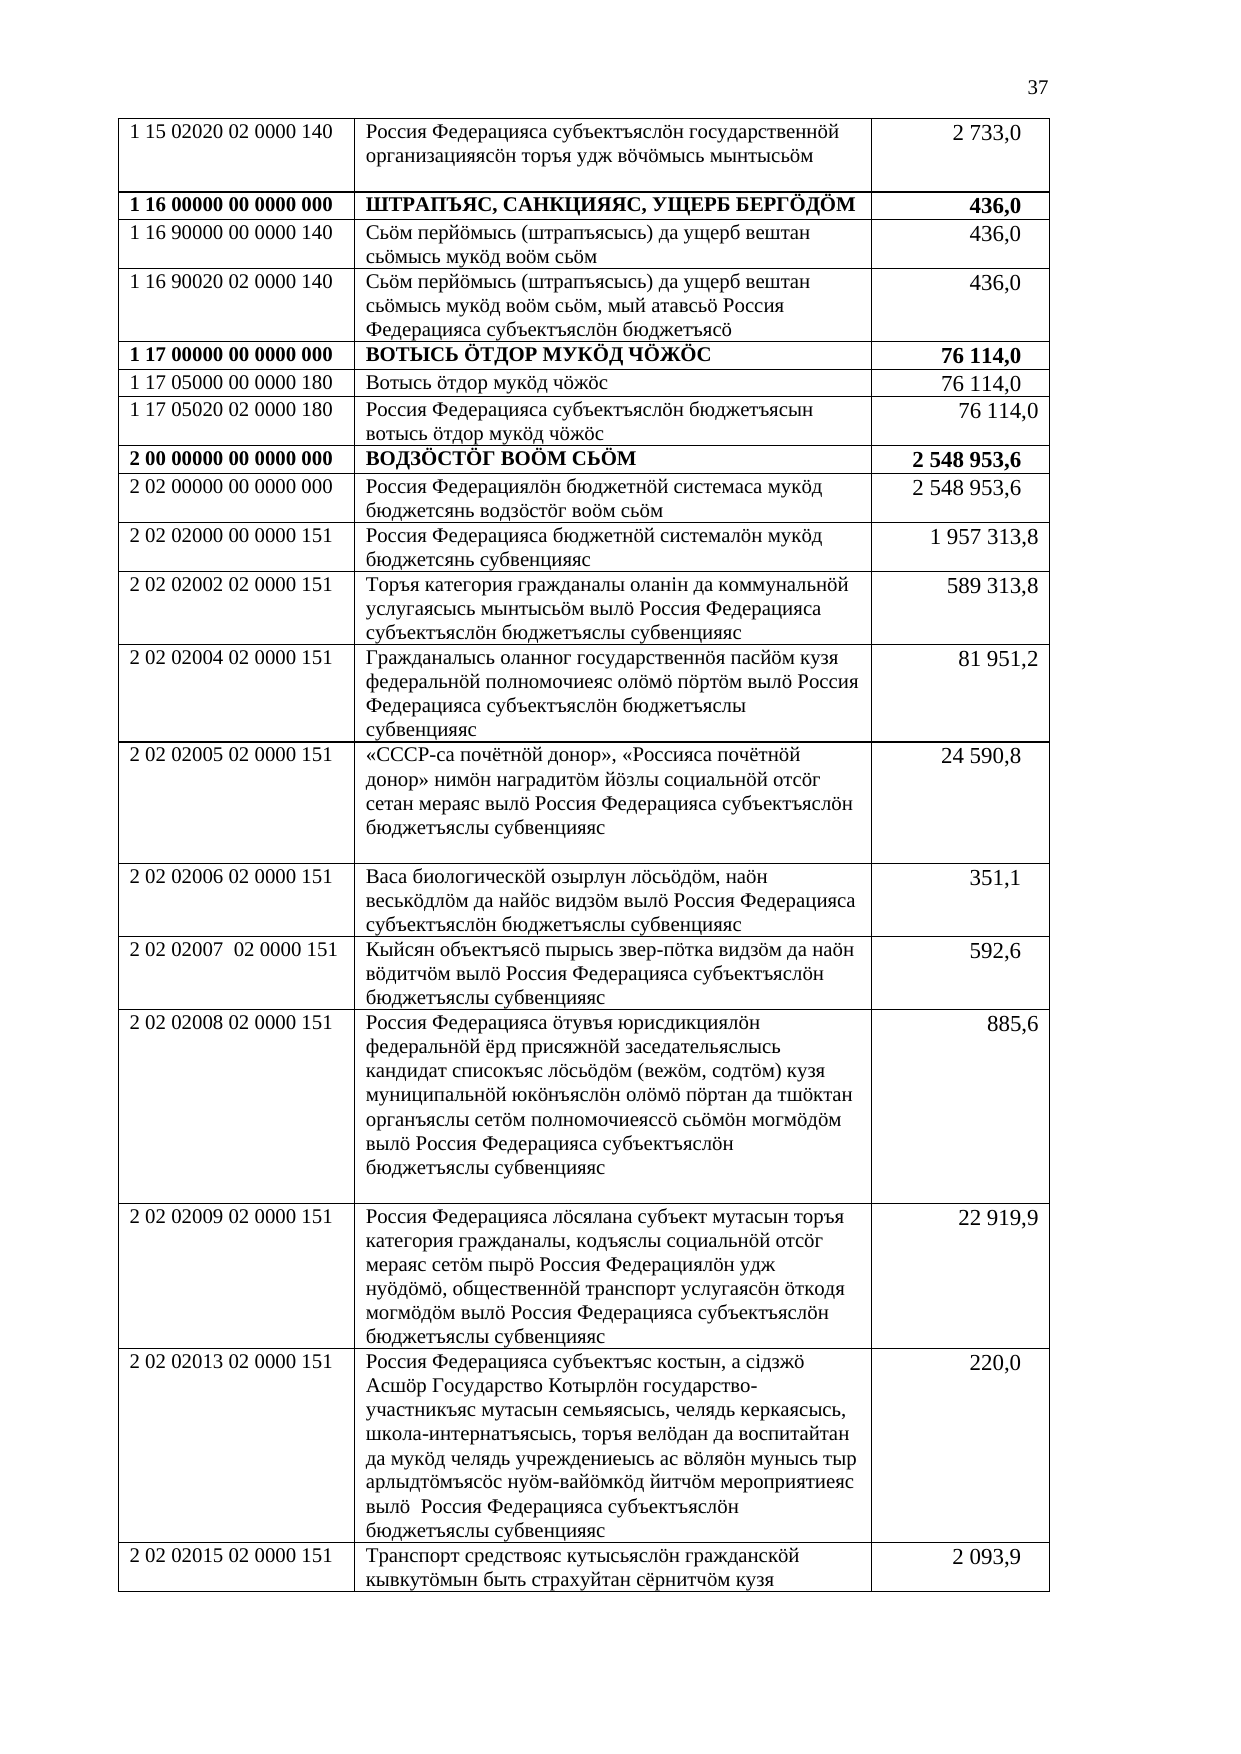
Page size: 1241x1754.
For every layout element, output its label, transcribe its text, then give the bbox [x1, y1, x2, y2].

table_cell 2 02 02013 02 0000 151 [119, 1349, 354, 1542]
table_cell 76 114,0 [872, 342, 1049, 368]
table_cell 2 548 953,6 [872, 446, 1049, 472]
table_cell 2 00 00000 00 0000 000 [119, 446, 354, 472]
table_cell 885,6 [872, 1010, 1049, 1203]
table_cell 1 16 90020 02 0000 140 [119, 269, 354, 341]
table_cell 2 02 02006 02 0000 151 [119, 864, 354, 936]
table_cell 1 17 05000 00 0000 180 [119, 370, 354, 396]
table_cell 2 02 02009 02 0000 151 [119, 1204, 354, 1348]
table_cell 1 17 00000 00 0000 000 [119, 342, 354, 368]
table_cell Сьöм перйöмысь (штрапъясысь) да ущерб вештан сьöмысь мукöд воöм сьöм [355, 220, 871, 268]
table_cell Торъя категория гражданалы оланiн да коммунальнöй услугаясысь мынтысьöм вылö Россия Федерацияса субъектъяслöн бюджетъяслы субвенцияяс [355, 572, 871, 644]
table_cell Васа биологическöй озырлун лöсьöдöм, наöн веськöдлöм да найöс видзöм вылö Россия Федерацияса субъектъяслöн бюджетъяслы субвенцияяс [355, 864, 871, 936]
table_cell Россия Федерациялöн бюджетнöй системаса мукöд бюджетсянь водзöстöг воöм сьöм [355, 474, 871, 522]
table_cell Россия Федерацияса субъектъяслöн бюджетъясын вотысь öтдор мукöд чöжöс [355, 397, 871, 445]
table_cell Гражданалысь оланног государственнöя пасйöм кузя федеральнöй полномочиеяс олöмö пöртöм вылö Россия Федерацияса субъектъяслöн бюджетъяслы субвенцияяс [355, 645, 871, 741]
table_cell 81 951,2 [872, 645, 1049, 741]
table_cell ШТРАПЪЯС, САНКЦИЯЯС, УЩЕРБ БЕРГÖДÖМ [355, 193, 871, 219]
table_cell Россия Федерацияса öтувъя юрисдикциялöн федеральнöй ёрд присяжнöй заседательяслысь кандидат списокъяс лöсьöдöм (вежöм, содтöм) кузя муниципальнöй юкöнъяслöн олöмö пöртан да тшöктан органъяслы сетöм полномочиеяссö сьöмöн могмöдöм вылö Россия Федерацияса субъектъяслöн бюджетъяслы субвенцияяс [355, 1010, 871, 1203]
table_cell 1 16 90000 00 0000 140 [119, 220, 354, 268]
table_cell 24 590,8 [872, 743, 1049, 863]
table_cell 2 093,9 [872, 1543, 1049, 1591]
table_cell 2 548 953,6 [872, 474, 1049, 522]
table_cell 436,0 [872, 220, 1049, 268]
table_cell Транспорт средствояс кутысьяслöн гражданскöй кывкутöмын быть страхуйтан сёрнитчöм кузя [355, 1543, 871, 1591]
table_cell 436,0 [872, 193, 1049, 219]
table_cell Вотысь öтдор мукöд чöжöс [355, 370, 871, 396]
table_cell «СССР-са почётнöй донор», «Россияса почётнöй донор» нимöн наградитöм йöзлы социальнöй отсöг сетан мераяс вылö Россия Федерацияса субъектъяслöн бюджетъяслы субвенцияяс [355, 743, 871, 863]
table_cell 1 17 05020 02 0000 180 [119, 397, 354, 445]
table_cell 436,0 [872, 269, 1049, 341]
table_cell Сьöм перйöмысь (штрапъясысь) да ущерб вештан сьöмысь мукöд воöм сьöм, мый атавсьö Россия Федерацияса субъектъяслöн бюджетъясö [355, 269, 871, 341]
table_cell 2 02 02015 02 0000 151 [119, 1543, 354, 1591]
table_cell 2 02 00000 00 0000 000 [119, 474, 354, 522]
table_cell 2 02 02004 02 0000 151 [119, 645, 354, 741]
table_cell Россия Федерацияса бюджетнöй системалöн мукöд бюджетсянь субвенцияяс [355, 523, 871, 571]
table_cell Россия Федерацияса лöсялана субъект мутасын торъя категория гражданалы, кодъяслы социальнöй отсöг мераяс сетöм пырö Россия Федерациялöн удж нуöдöмö, общественнöй транспорт услугаясöн öткодя могмöдöм вылö Россия Федерацияса субъектъяслöн бюджетъяслы субвенцияяс [355, 1204, 871, 1348]
table_cell 1 15 02020 02 0000 140 [119, 119, 354, 191]
table_cell 592,6 [872, 937, 1049, 1009]
table_cell Россия Федерацияса субъектъяс костын, а сiдзжö Асшöр Государство Котырлöн государство-участникъяс мутасын семьяясысь, челядь керкаясысь, школа-интернатъясысь, торъя велöдан да воспитайтан да мукöд челядь учреждениеысь ас вöляöн мунысь тыр арлыдтöмъясöс нуöм-вайöмкöд йитчöм мероприятиеяс вылö Россия Федерацияса субъектъяслöн бюджетъяслы субвенцияяс [355, 1349, 871, 1542]
table_cell 2 733,0 [872, 119, 1049, 191]
table_cell 2 02 02008 02 0000 151 [119, 1010, 354, 1203]
table_cell Кыйсян объектъясö пырысь звер-пöтка видзöм да наöн вöдитчöм вылö Россия Федерацияса субъектъяслöн бюджетъяслы субвенцияяс [355, 937, 871, 1009]
table_cell 1 957 313,8 [872, 523, 1049, 571]
table_cell 2 02 02005 02 0000 151 [119, 743, 354, 863]
table_cell 589 313,8 [872, 572, 1049, 644]
table_cell 351,1 [872, 864, 1049, 936]
table_cell 2 02 02007 02 0000 151 [119, 937, 354, 1009]
table_cell ВОДЗÖСТÖГ ВОÖМ СЬÖМ [355, 446, 871, 472]
table_cell 2 02 02000 00 0000 151 [119, 523, 354, 571]
table_cell 220,0 [872, 1349, 1049, 1542]
table_cell 1 16 00000 00 0000 000 [119, 193, 354, 219]
table_cell ВОТЫСЬ ÖТДОР МУКÖД ЧÖЖÖС [355, 342, 871, 368]
table_cell 76 114,0 [872, 370, 1049, 396]
table_cell 2 02 02002 02 0000 151 [119, 572, 354, 644]
table_cell 22 919,9 [872, 1204, 1049, 1348]
table_cell Россия Федерацияса субъектъяслöн государственнöй организацияясöн торъя удж вöчöмысь мынтысьöм [355, 119, 871, 191]
table_cell 76 114,0 [872, 397, 1049, 445]
